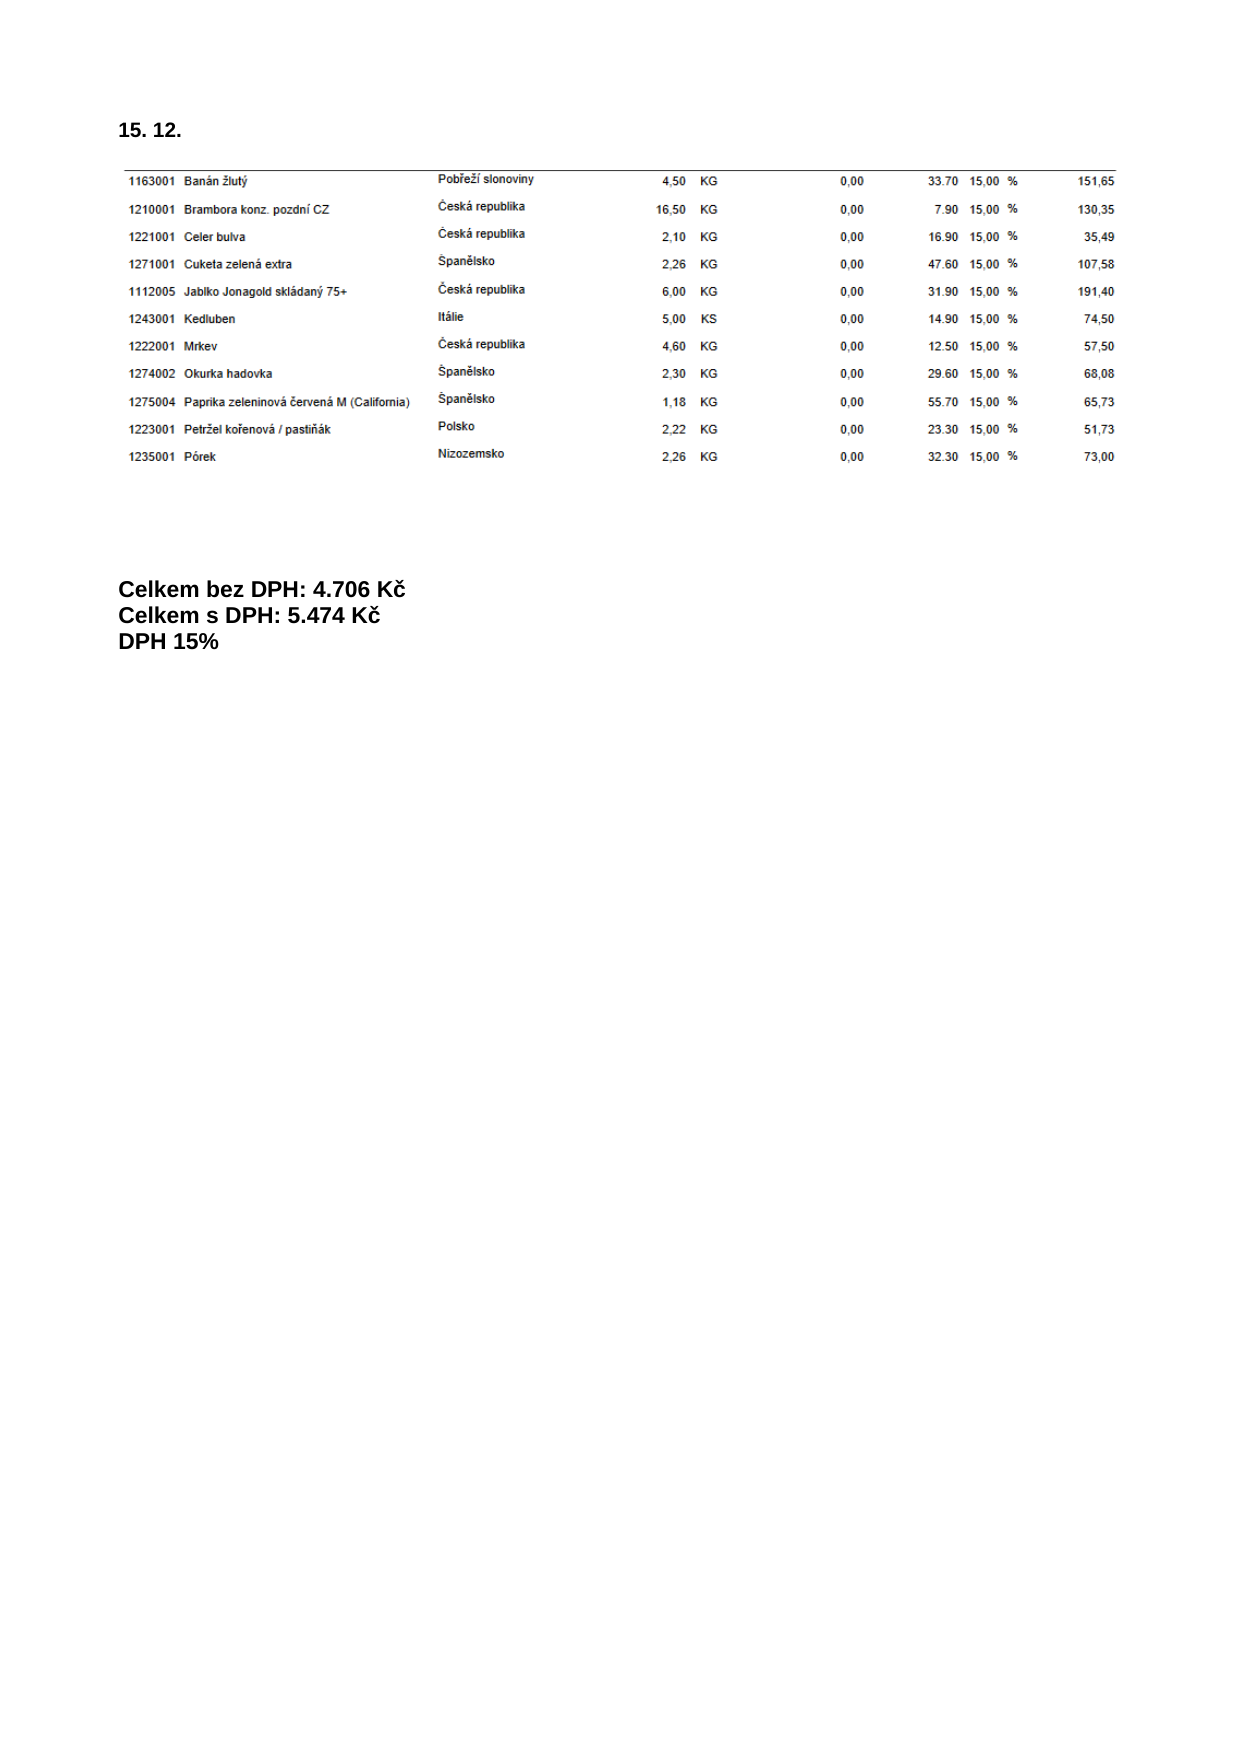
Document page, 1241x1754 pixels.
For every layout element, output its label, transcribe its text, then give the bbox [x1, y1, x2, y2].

text DPH 15% [118, 628, 1122, 654]
text 15. 12. [118, 118, 1122, 142]
text Celkem bez DPH: 4.706 Kč [118, 576, 1122, 602]
text Celkem s DPH: 5.474 Kč [118, 602, 1122, 628]
